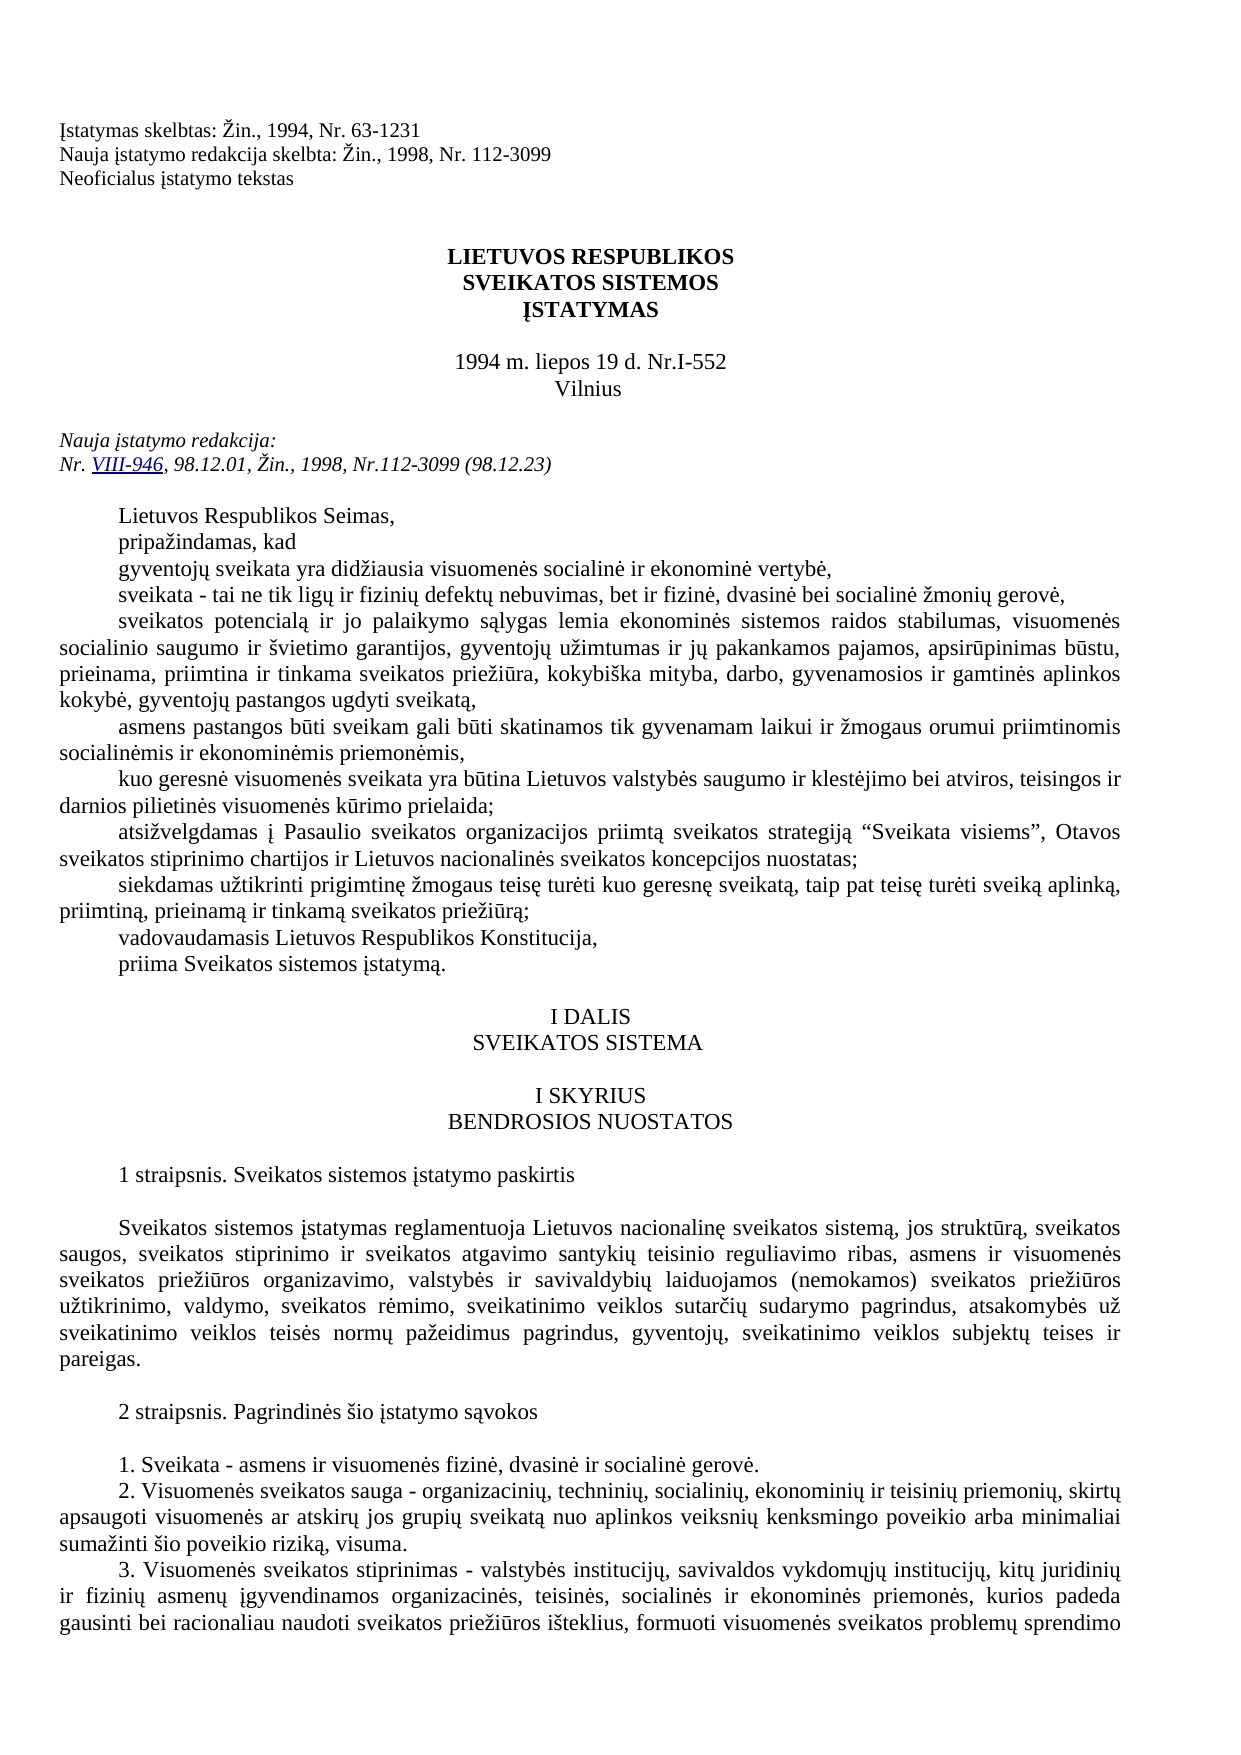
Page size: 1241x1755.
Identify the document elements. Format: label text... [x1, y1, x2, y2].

text siekdamas užtikrinti prigimtinę žmogaus teisę turėti kuo geresnę sveikatą, taip pat teisę turėti sveiką aplinką, priimtiną, prieinamą ir tinkamą sveikatos priežiūrą; [59, 871, 1122, 924]
text Įstatymas skelbtas: Žin., 1994, Nr. 63-1231 [59, 118, 1122, 142]
text LIETUVOS RESPUBLIKOS [59, 243, 1122, 269]
text I DALIS [59, 1003, 1122, 1029]
text atsižvelgdamas į Pasaulio sveikatos organizacijos priimtą sveikatos strategiją “Sveikata visiems”, Otavos sveikatos stiprinimo chartijos ir Lietuvos nacionalinės sveikatos koncepcijos nuostatas; [59, 818, 1122, 871]
text 2 straipsnis. Pagrindinės šio įstatymo sąvokos [59, 1398, 1122, 1424]
text Neoficialus įstatymo tekstas [59, 166, 1122, 190]
text vadovaudamasis Lietuvos Respublikos Konstitucija, [59, 924, 1122, 950]
text kuo geresnė visuomenės sveikata yra būtina Lietuvos valstybės saugumo ir klestėjimo bei atviros, teisingos ir darnios pilietinės visuomenės kūrimo prielaida; [59, 766, 1122, 818]
text priima Sveikatos sistemos įstatymą. [59, 950, 1122, 976]
text sveikata - tai ne tik ligų ir fizinių defektų nebuvimas, bet ir fizinė, dvasinė bei socialinė žmonių gerovė, [59, 581, 1122, 607]
text SVEIKATOS SISTEMA [59, 1029, 1122, 1055]
text Nauja įstatymo redakcija skelbta: Žin., 1998, Nr. 112-3099 [59, 142, 1122, 166]
text Lietuvos Respublikos Seimas, [59, 502, 1122, 528]
text SVEIKATOS SISTEMOS [59, 269, 1122, 296]
text Vilnius [59, 375, 1122, 401]
text Nauja įstatymo redakcija: [59, 427, 1122, 452]
text gyventojų sveikata yra didžiausia visuomenės socialinė ir ekonominė vertybė, [59, 555, 1122, 581]
text pripažindamas, kad [59, 528, 1122, 555]
text 1 straipsnis. Sveikatos sistemos įstatymo paskirtis [59, 1161, 1122, 1187]
text I SKYRIUS [59, 1082, 1122, 1108]
text asmens pastangos būti sveikam gali būti skatinamos tik gyvenamam laikui ir žmogaus orumui priimtinomis socialinėmis ir ekonominėmis priemonėmis, [59, 713, 1122, 766]
text 2. Visuomenės sveikatos sauga - organizacinių, techninių, socialinių, ekonominių ir teisinių priemonių, skirtų apsaugoti visuomenės ar atskirų jos grupių sveikatą nuo aplinkos veiksnių kenksmingo poveikio arba minimaliai sumažinti šio poveikio riziką, visuma. [59, 1477, 1122, 1556]
text BENDROSIOS NUOSTATOS [59, 1108, 1122, 1134]
text 1. Sveikata - asmens ir visuomenės fizinė, dvasinė ir socialinė gerovė. [59, 1451, 1122, 1477]
text 1994 m. liepos 19 d. Nr.I-552 [59, 348, 1122, 375]
text ĮSTATYMAS [59, 296, 1122, 322]
text 3. Visuomenės sveikatos stiprinimas - valstybės institucijų, savivaldos vykdomųjų institucijų, kitų juridinių ir fizinių asmenų įgyvendinamos organizacinės, teisinės, socialinės ir ekonominės priemonės, kurios padeda gausinti bei racionaliau naudoti sveikatos priežiūros išteklius, formuoti visuomenės sveikatos problemų sprendimo [59, 1556, 1122, 1635]
text Nr. VIII-946, 98.12.01, Žin., 1998, Nr.112-3099 (98.12.23) [59, 452, 1122, 476]
text Sveikatos sistemos įstatymas reglamentuoja Lietuvos nacionalinę sveikatos sistemą, jos struktūrą, sveikatos saugos, sveikatos stiprinimo ir sveikatos atgavimo santykių teisinio reguliavimo ribas, asmens ir visuomenės sveikatos priežiūros organizavimo, valstybės ir savivaldybių laiduojamos (nemokamos) sveikatos priežiūros užtikrinimo, valdymo, sveikatos rėmimo, sveikatinimo veiklos sutarčių sudarymo pagrindus, atsakomybės už sveikatinimo veiklos teisės normų pažeidimus pagrindus, gyventojų, sveikatinimo veiklos subjektų teises ir pareigas. [59, 1213, 1122, 1372]
text sveikatos potencialą ir jo palaikymo sąlygas lemia ekonominės sistemos raidos stabilumas, visuomenės socialinio saugumo ir švietimo garantijos, gyventojų užimtumas ir jų pakankamos pajamos, apsirūpinimas būstu, prieinama, priimtina ir tinkama sveikatos priežiūra, kokybiška mityba, darbo, gyvenamosios ir gamtinės aplinkos kokybė, gyventojų pastangos ugdyti sveikatą, [59, 607, 1122, 713]
